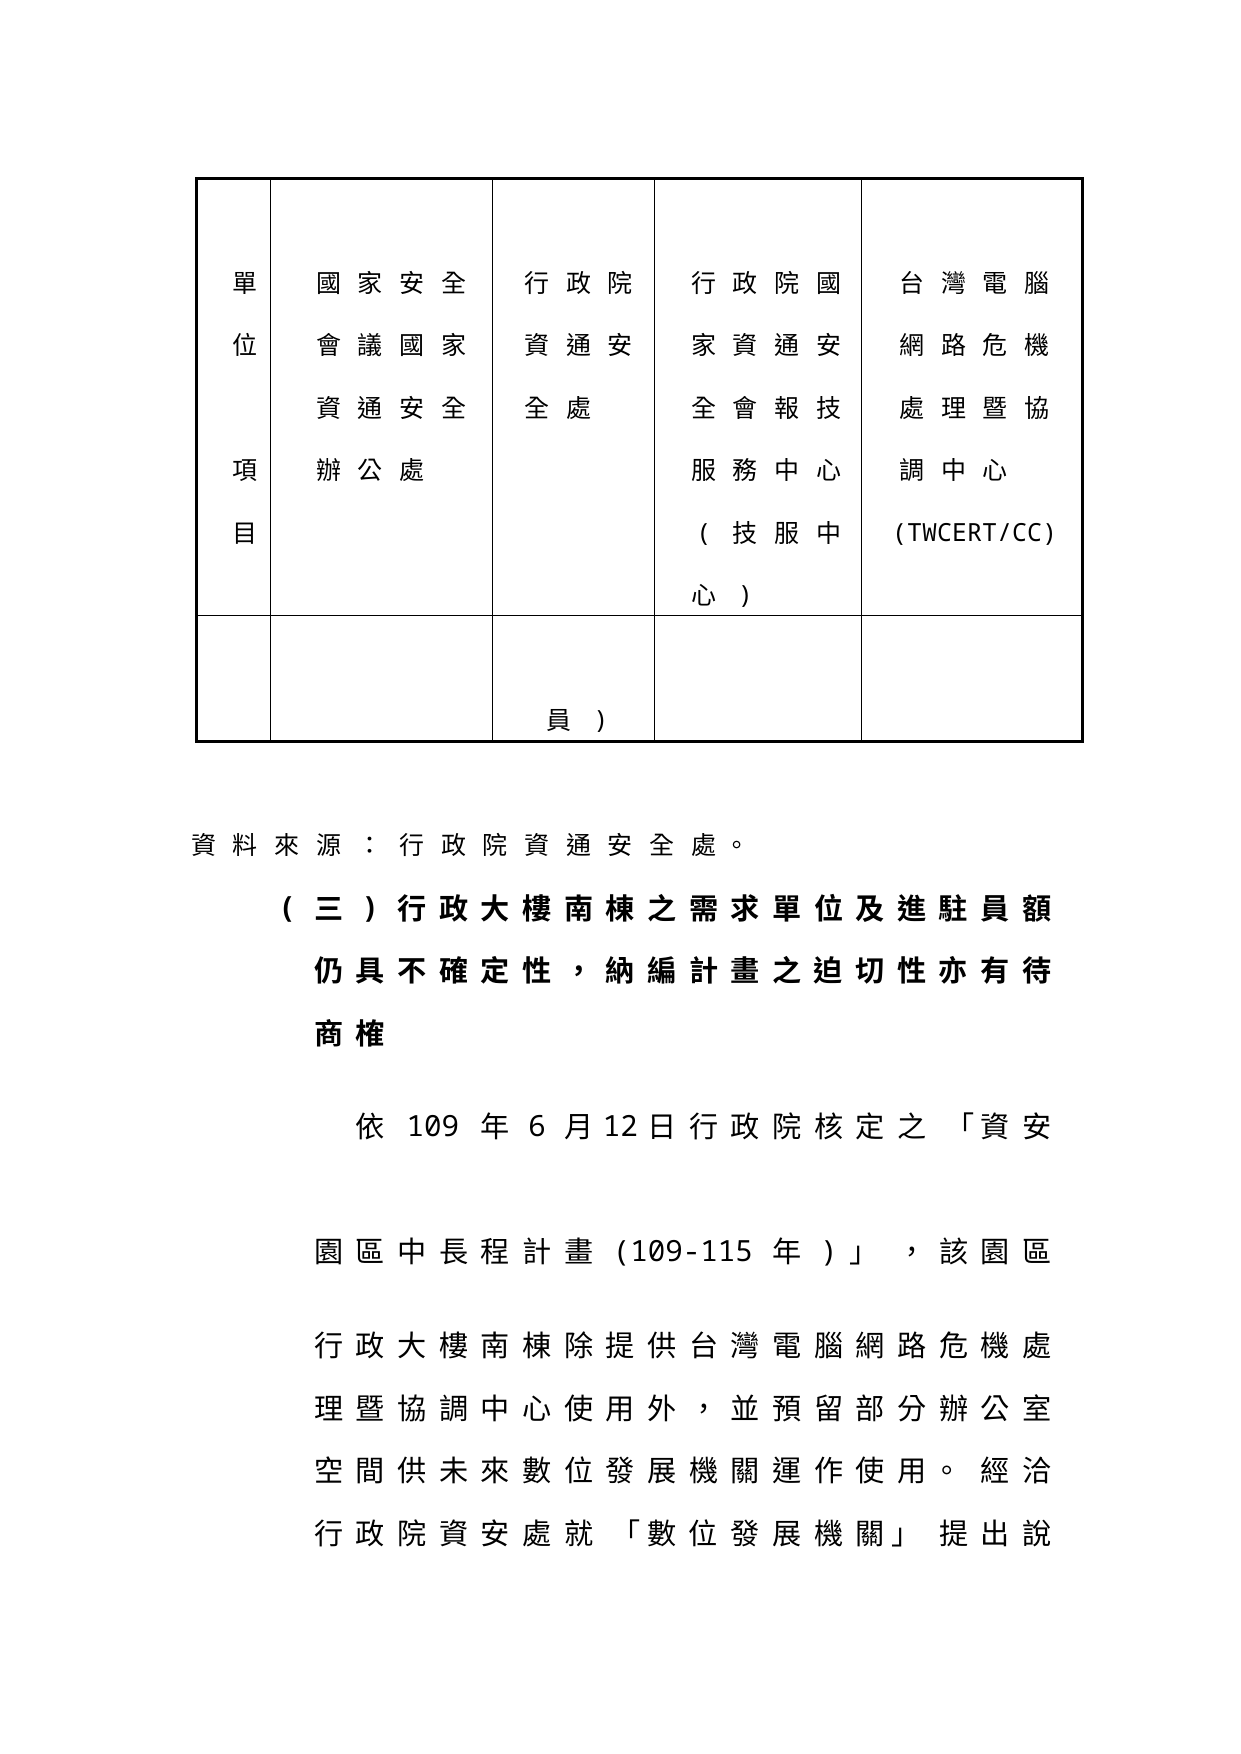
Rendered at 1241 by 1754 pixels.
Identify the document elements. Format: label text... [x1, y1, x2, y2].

table_header 台灣電腦網路危機處理暨協調中心(TWCERT/CC) [862, 180, 1081, 615]
text 依109年6月12日行政院核定之「資安園區中長程計畫(109-115年)」，該園區行政大樓南棟除提供台灣電腦網路危機處理暨協調中心使用外，並預留部分辦公室空間供未來數位發展機關運作使用。經洽行政院資安處就「數位發展機關」提出說 [271, 1052, 1058, 1552]
table_header 行政院國家資通安全會報技服務中心(技服中心) [655, 180, 861, 615]
text (三)行政大樓南棟之需求單位及進駐員額仍具不確定性，納編計畫之迫切性亦有待商榷 [242, 865, 1058, 1052]
table_header 國家安全會議國家資通安全辦公處 [271, 180, 492, 615]
text 資料來源：行政院資通安全處。 [183, 802, 1058, 865]
table_cell [271, 616, 492, 740]
table_cell 員) [493, 616, 654, 740]
table_cell [862, 616, 1081, 740]
table_cell [198, 616, 270, 740]
table_cell [655, 616, 861, 740]
table_header 單位 項目 [198, 180, 270, 615]
table_header 行政院資通安全處 [493, 180, 654, 615]
